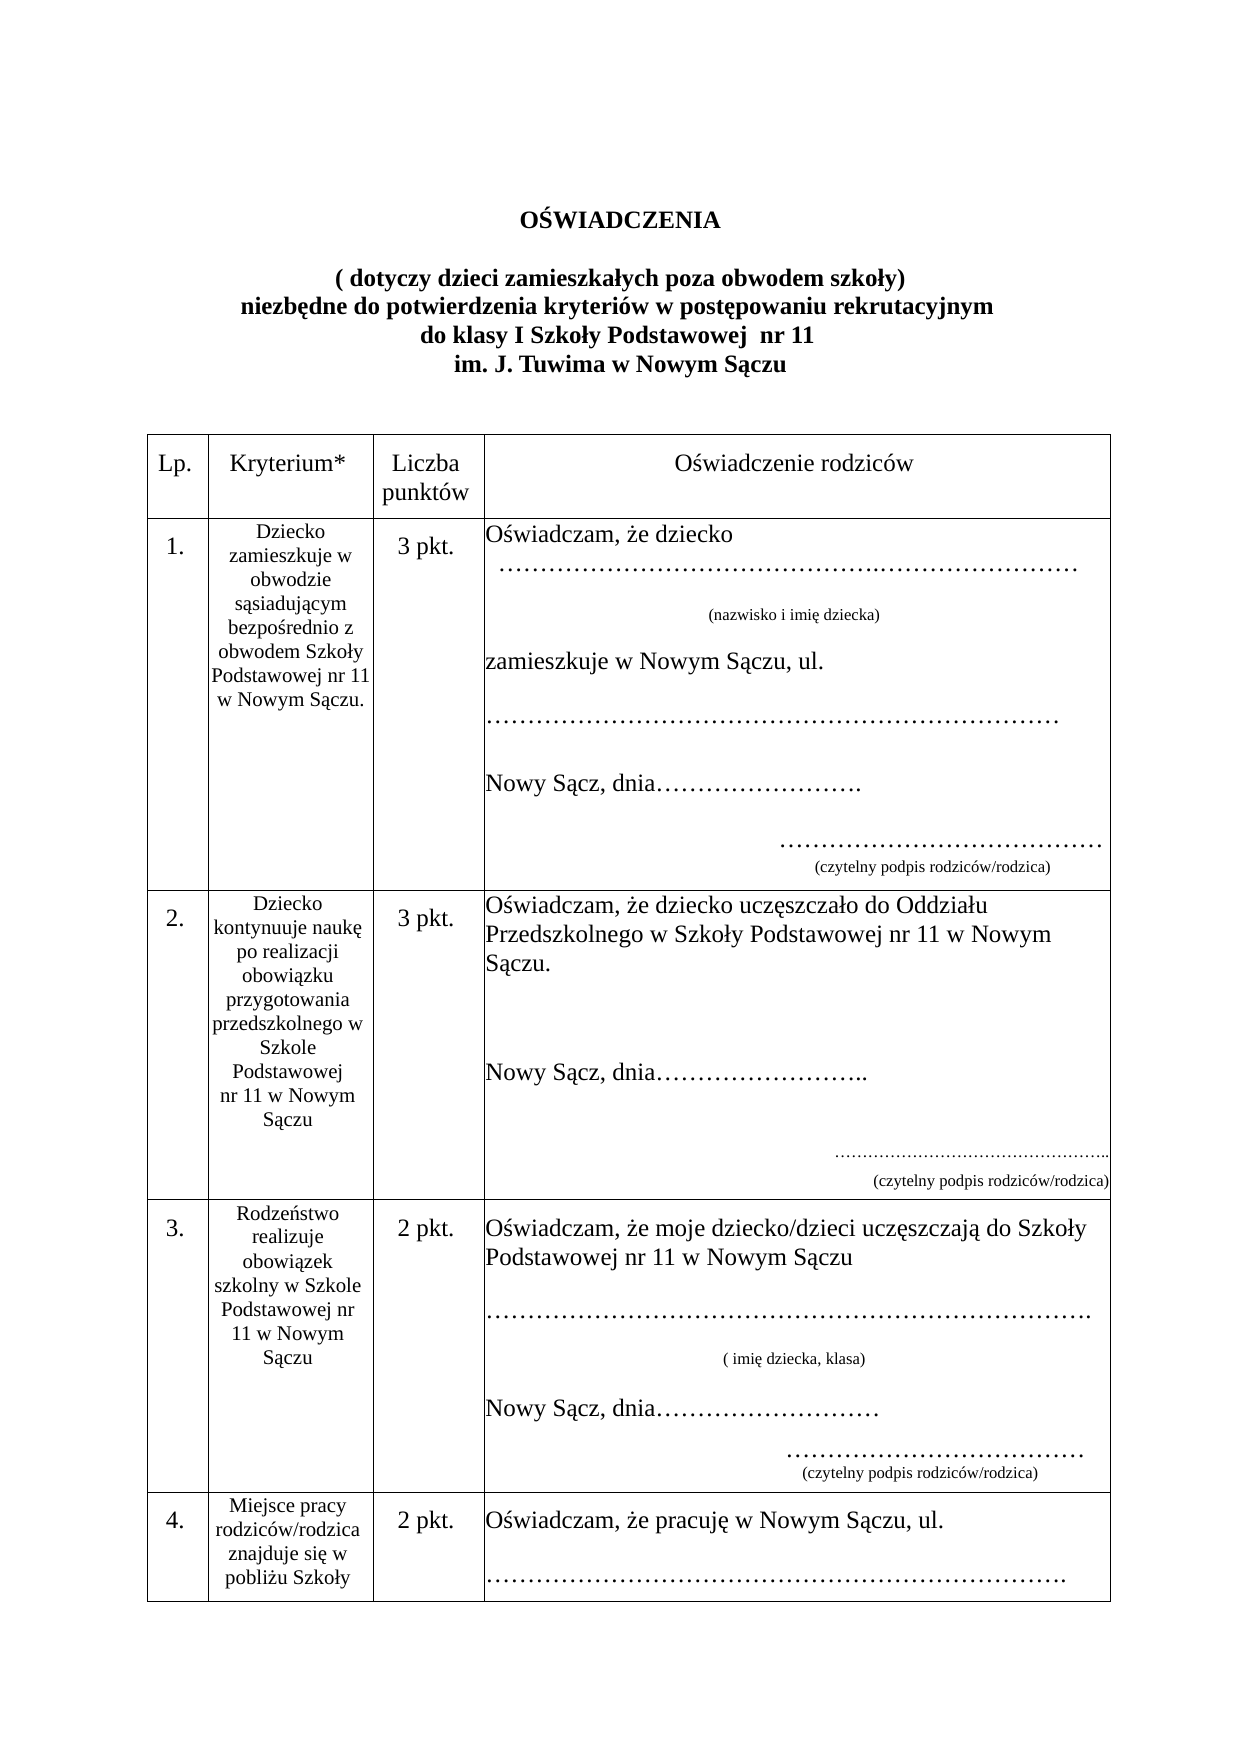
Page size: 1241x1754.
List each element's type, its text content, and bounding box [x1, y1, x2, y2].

table_header Liczba punktów [374, 435, 484, 518]
table_cell 3 pkt. [374, 519, 484, 889]
table_header Oświadczenie rodziców [485, 435, 1110, 518]
table_cell Miejsce pracy rodziców/rodzica znajduje się w pobliżu Szkoły [209, 1493, 373, 1601]
text im. J. Tuwima w Nowym Sączu [148, 349, 1087, 378]
table_cell 1. [148, 519, 208, 889]
table_cell Oświadczam, że moje dziecko/dzieci uczęszczają do Szkoły Podstawowej nr 11 w Nowym Sączu ………………………………………………………………. ( imię dziecka, klasa) Nowy Sącz, dnia……………………… ……………………………… (czytelny podpis rodziców/rodzica) [485, 1200, 1110, 1492]
table_cell 3. [148, 1200, 208, 1492]
text niezbędne do potwierdzenia kryteriów w postępowaniu rekrutacyjnym do klasy I Szkoły Podstawowej nr 11 [148, 291, 1087, 349]
table_header Lp. [148, 435, 208, 518]
table_cell Dziecko zamieszkuje w obwodzie sąsiadującym bezpośrednio z obwodem Szkoły Podstawowej nr 11 w Nowym Sączu. [209, 519, 373, 889]
table_cell 2 pkt. [374, 1493, 484, 1601]
table_cell Rodzeństwo realizuje obowiązek szkolny w Szkole Podstawowej nr 11 w Nowym Sączu [209, 1200, 373, 1492]
table_cell Dziecko kontynuuje naukę po realizacji obowiązku przygotowania przedszkolnego w Szkole Podstawowej nr 11 w Nowym Sączu [209, 891, 373, 1199]
table_cell 2. [148, 891, 208, 1199]
table_cell Oświadczam, że pracuję w Nowym Sączu, ul. ……………………………………………………………. [485, 1493, 1110, 1601]
table_cell 3 pkt. [374, 891, 484, 1199]
table_cell Oświadczam, że dziecko ……………………………………….…………………… (nazwisko i imię dziecka) zamieszkuje w Nowym Sączu, ul. …………………………………………………………… Nowy Sącz, dnia……………………. ………………………………… (czytelny podpis rodziców/rodzica) [485, 519, 1110, 889]
text OŚWIADCZENIA [148, 205, 1093, 234]
table_cell 4. [148, 1493, 208, 1601]
table_cell Oświadczam, że dziecko uczęszczało do Oddziału Przedszkolnego w Szkoły Podstawowej nr 11 w Nowym Sączu. Nowy Sącz, dnia…………………….. ………………………………………….. (czytelny podpis rodziców/rodzica) [485, 891, 1110, 1199]
table_cell 2 pkt. [374, 1200, 484, 1492]
table_header Kryterium* [209, 435, 373, 518]
text ( dotyczy dzieci zamieszkałych poza obwodem szkoły) [148, 263, 1093, 291]
